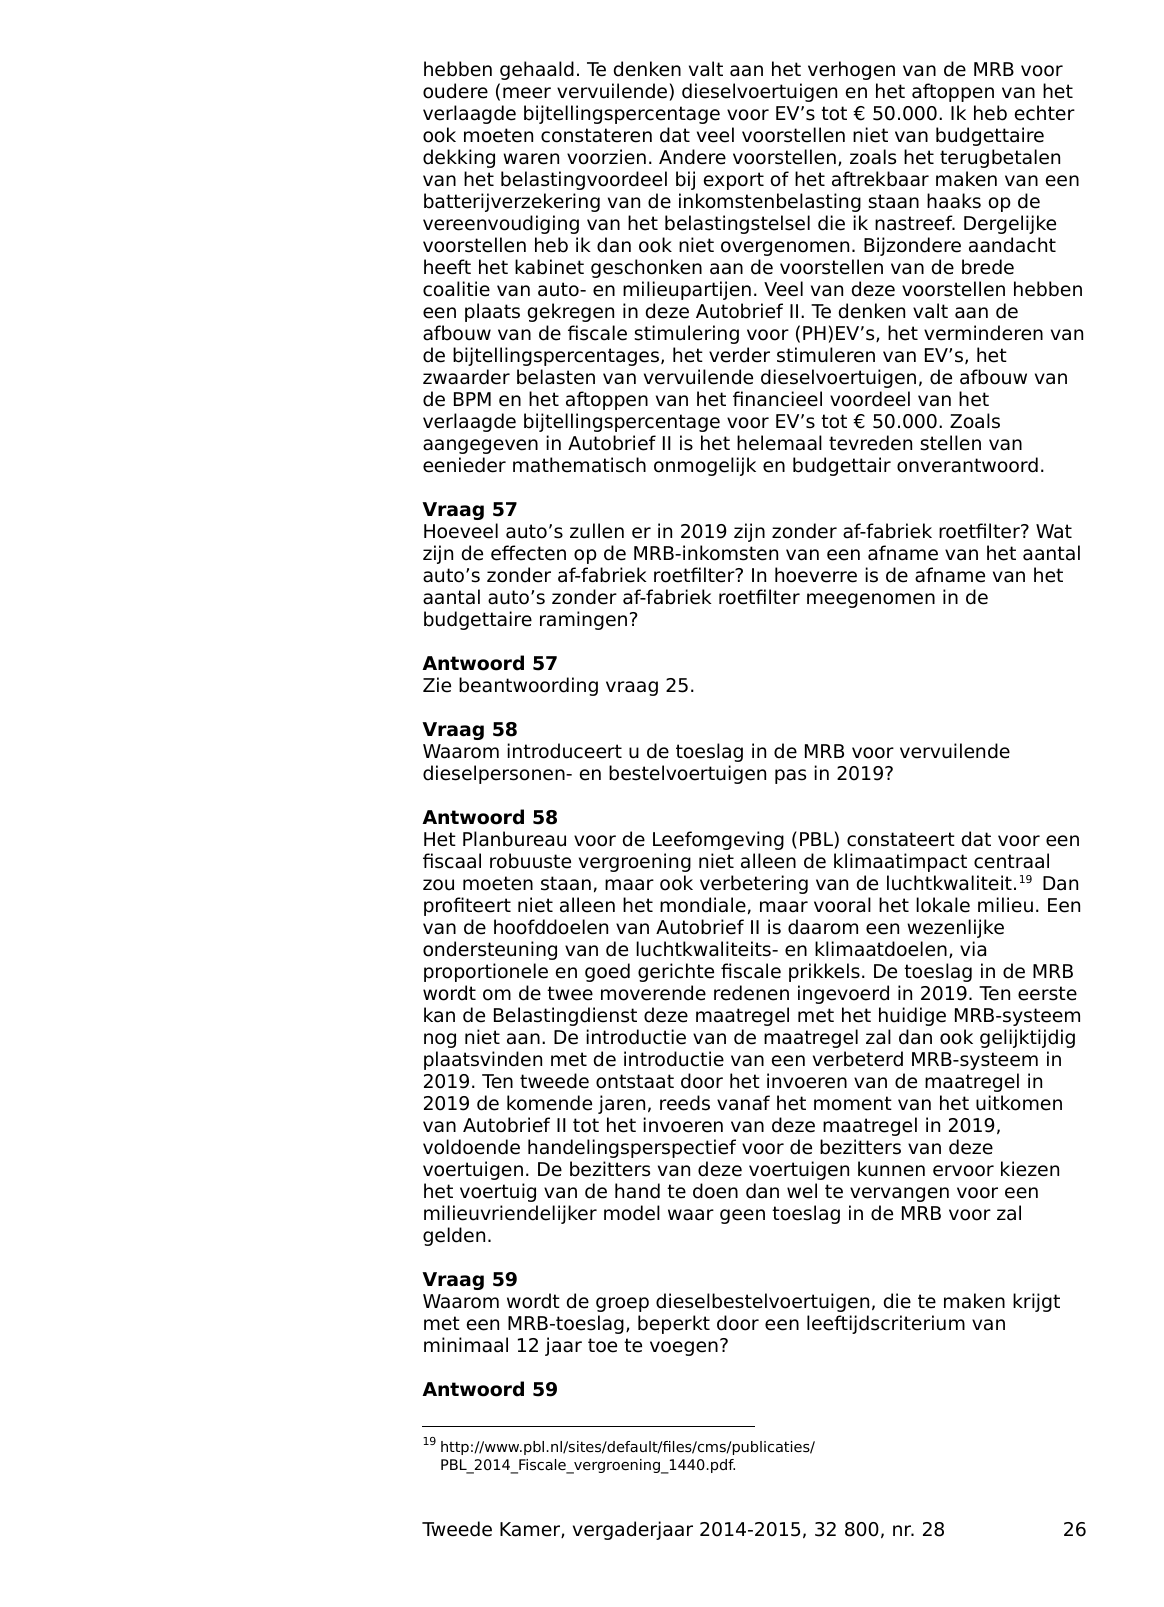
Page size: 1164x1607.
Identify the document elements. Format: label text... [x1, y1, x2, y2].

text Het Planbureau voor de Leefomgeving (PBL) constateert dat voor een fiscaal robuuste vergroening niet alleen de klimaatimpact centraal zou moeten staan, maar ook verbetering van de luchtkwaliteit. Dan profiteert niet alleen het mondiale, maar vooral het lokale milieu. Een van de hoofddoelen van Autobrief II is daarom een wezenlijke ondersteuning van de luchtkwaliteits- en klimaatdoelen, via proportionele en goed gerichte fiscale prikkels. De toeslag in de MRB wordt om de twee moverende redenen ingevoerd in 2019. Ten eerste kan de Belastingdienst deze maatregel met het huidige MRB-systeem nog niet aan. De introductie van de maatregel zal dan ook gelijktijdig plaatsvinden met de introductie van een verbeterd MRB-systeem in 2019. Ten tweede ontstaat door het invoeren van de maatregel in 2019 de komende jaren, reeds vanaf het moment van het uitkomen van Autobrief II tot het invoeren van deze maatregel in 2019, voldoende handelingsperspectief voor de bezitters van deze voertuigen. De bezitters van deze voertuigen kunnen ervoor kiezen het voertuig van de hand te doen dan wel te vervangen voor een milieuvriendelijker model waar geen toeslag in de MRB voor zal gelden. [422, 829, 1087, 1247]
text Hoeveel auto’s zullen er in 2019 zijn zonder af-fabriek roetfilter? Wat zijn de effecten op de MRB-inkomsten van een afname van het aantal auto’s zonder af-fabriek roetfilter? In hoeverre is de afname van het aantal auto’s zonder af-fabriek roetfilter meegenomen in de budgettaire ramingen? [422, 521, 1087, 631]
text Antwoord 58 [422, 807, 1087, 829]
text hebben gehaald. Te denken valt aan het verhogen van de MRB voor oudere (meer vervuilende) dieselvoertuigen en het aftoppen van het verlaagde bijtellingspercentage voor EV’s tot € 50.000. Ik heb echter ook moeten constateren dat veel voorstellen niet van budgettaire dekking waren voorzien. Andere voorstellen, zoals het terugbetalen van het belastingvoordeel bij export of het aftrekbaar maken van een batterijverzekering van de inkomstenbelasting staan haaks op de vereenvoudiging van het belastingstelsel die ik nastreef. Dergelijke voorstellen heb ik dan ook niet overgenomen. Bijzondere aandacht heeft het kabinet geschonken aan de voorstellen van de brede coalitie van auto- en milieupartijen. Veel van deze voorstellen hebben een plaats gekregen in deze Autobrief II. Te denken valt aan de afbouw van de fiscale stimulering voor (PH)EV’s, het verminderen van de bijtellingspercentages, het verder stimuleren van EV’s, het zwaarder belasten van vervuilende dieselvoertuigen, de afbouw van de BPM en het aftoppen van het financieel voordeel van het verlaagde bijtellingspercentage voor EV’s tot € 50.000. Zoals aangegeven in Autobrief II is het helemaal tevreden stellen van eenieder mathematisch onmogelijk en budgettair onverantwoord. [422, 59, 1087, 477]
text Antwoord 59 [422, 1379, 1087, 1401]
text Antwoord 57 [422, 653, 1087, 675]
text Waarom introduceert u de toeslag in de MRB voor vervuilende dieselpersonen- en bestelvoertuigen pas in 2019? [422, 741, 1087, 785]
text Vraag 58 [422, 719, 1087, 741]
text Vraag 57 [422, 499, 1087, 521]
text Vraag 59 [422, 1269, 1087, 1291]
text http://www.pbl.nl/sites/default/files/cms/publicaties/PBL_2014_Fiscale_vergroening_1440.pdf. [422, 1435, 1087, 1474]
text Zie beantwoording vraag 25. [422, 675, 1087, 697]
text Waarom wordt de groep dieselbestelvoertuigen, die te maken krijgt met een MRB-toeslag, beperkt door een leeftijdscriterium van minimaal 12 jaar toe te voegen? [422, 1291, 1087, 1357]
